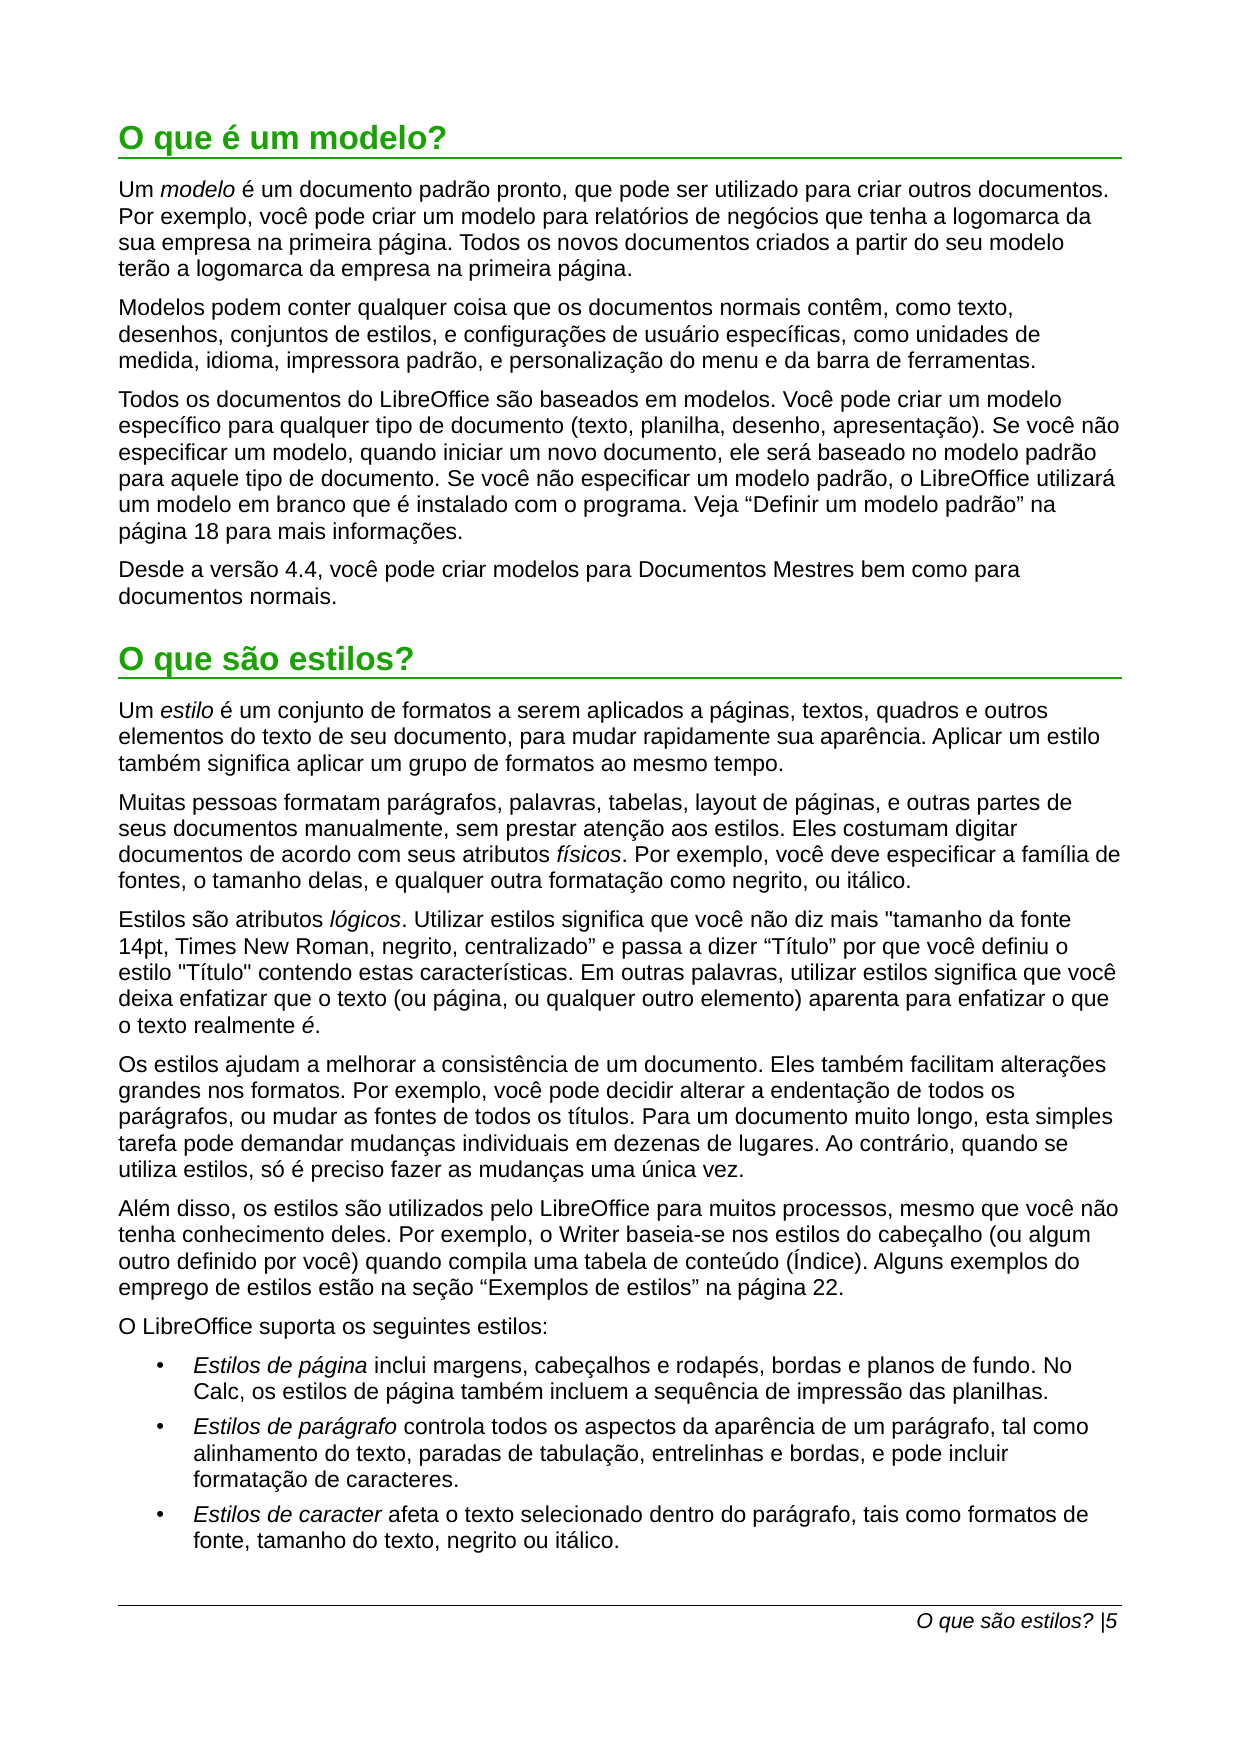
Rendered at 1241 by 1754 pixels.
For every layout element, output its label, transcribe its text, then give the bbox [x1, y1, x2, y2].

text Os estilos ajudam a melhorar a consistência de um documento. Eles também facilitam alterações grandes nos formatos. Por exemplo, você pode decidir alterar a endentação de todos os parágrafos, ou mudar as fontes de todos os títulos. Para um documento muito longo, esta simples tarefa pode demandar mudanças individuais em dezenas de lugares. Ao contrário, quando se utiliza estilos, só é preciso fazer as mudanças uma única vez. [118, 1051, 1122, 1182]
text Desde a versão 4.4, você pode criar modelos para Documentos Mestres bem como para documentos normais. [118, 556, 1122, 609]
text Estilos são atributos lógicos. Utilizar estilos significa que você não diz mais "tamanho da fonte 14pt, Times New Roman, negrito, centralizado” e passa a dizer “Título” por que você definiu o estilo "Título" contendo estas características. Em outras palavras, utilizar estilos significa que você deixa enfatizar que o texto (ou página, ou qualquer outro elemento) aparenta para enfatizar o que o texto realmente é. [118, 906, 1122, 1038]
list Estilos de caracter afeta o texto selecionado dentro do parágrafo, tais como formatos de fonte, tamanho do texto, negrito ou itálico. [156, 1501, 1122, 1554]
list Estilos de parágrafo controla todos os aspectos da aparência de um parágrafo, tal como alinhamento do texto, paradas de tabulação, entrelinhas e bordas, e pode incluir formatação de caracteres. [156, 1413, 1122, 1492]
text Muitas pessoas formatam parágrafos, palavras, tabelas, layout de páginas, e outras partes de seus documentos manualmente, sem prestar atenção aos estilos. Eles costumam digitar documentos de acordo com seus atributos físicos. Por exemplo, você deve especificar a família de fontes, o tamanho delas, e qualquer outra formatação como negrito, ou itálico. [118, 788, 1122, 894]
text Um estilo é um conjunto de formatos a serem aplicados a páginas, textos, quadros e outros elementos do texto de seu documento, para mudar rapidamente sua aparência. Aplicar um estilo também significa aplicar um grupo de formatos ao mesmo tempo. [118, 697, 1122, 776]
list Estilos de página inclui margens, cabeçalhos e rodapés, bordas e planos de fundo. No Calc, os estilos de página também incluem a sequência de impressão das planilhas. [156, 1352, 1122, 1404]
subtitle O que é um modelo? [118, 118, 1122, 157]
subtitle O que são estilos? [118, 639, 1122, 677]
text Um modelo é um documento padrão pronto, que pode ser utilizado para criar outros documentos. Por exemplo, você pode criar um modelo para relatórios de negócios que tenha a logomarca da sua empresa na primeira página. Todos os novos documentos criados a partir do seu modelo terão a logomarca da empresa na primeira página. [118, 176, 1122, 282]
text Além disso, os estilos são utilizados pelo LibreOffice para muitos processos, mesmo que você não tenha conhecimento deles. Por exemplo, o Writer baseia-se nos estilos do cabeçalho (ou algum outro definido por você) quando compila uma tabela de conteúdo (Índice). Alguns exemplos do emprego de estilos estão na seção “Exemplos de uso de estilos” na página 23. [118, 1195, 1122, 1300]
text Todos os documentos do LibreOffice são baseados em modelos. Você pode criar um modelo específico para qualquer tipo de documento (texto, planilha, desenho, apresentação). Se você não especificar um modelo, quando iniciar um novo documento, ele será baseado no modelo padrão para aquele tipo de documento. Se você não especificar um modelo padrão, o LibreOffice utilizará um modelo em branco que é instalado com o programa. Veja “Definir um modelo padrão” na página 17 para mais informações. [118, 386, 1122, 544]
text Modelos podem conter qualquer coisa que os documentos normais contêm, como texto, desenhos, conjuntos de estilos, e configurações de usuário específicas, como unidades de medida, idioma, impressora padrão, e personalização do menu e da barra de ferramentas. [118, 294, 1122, 373]
text O LibreOffice suporta os seguintes estilos: [118, 1313, 1122, 1339]
